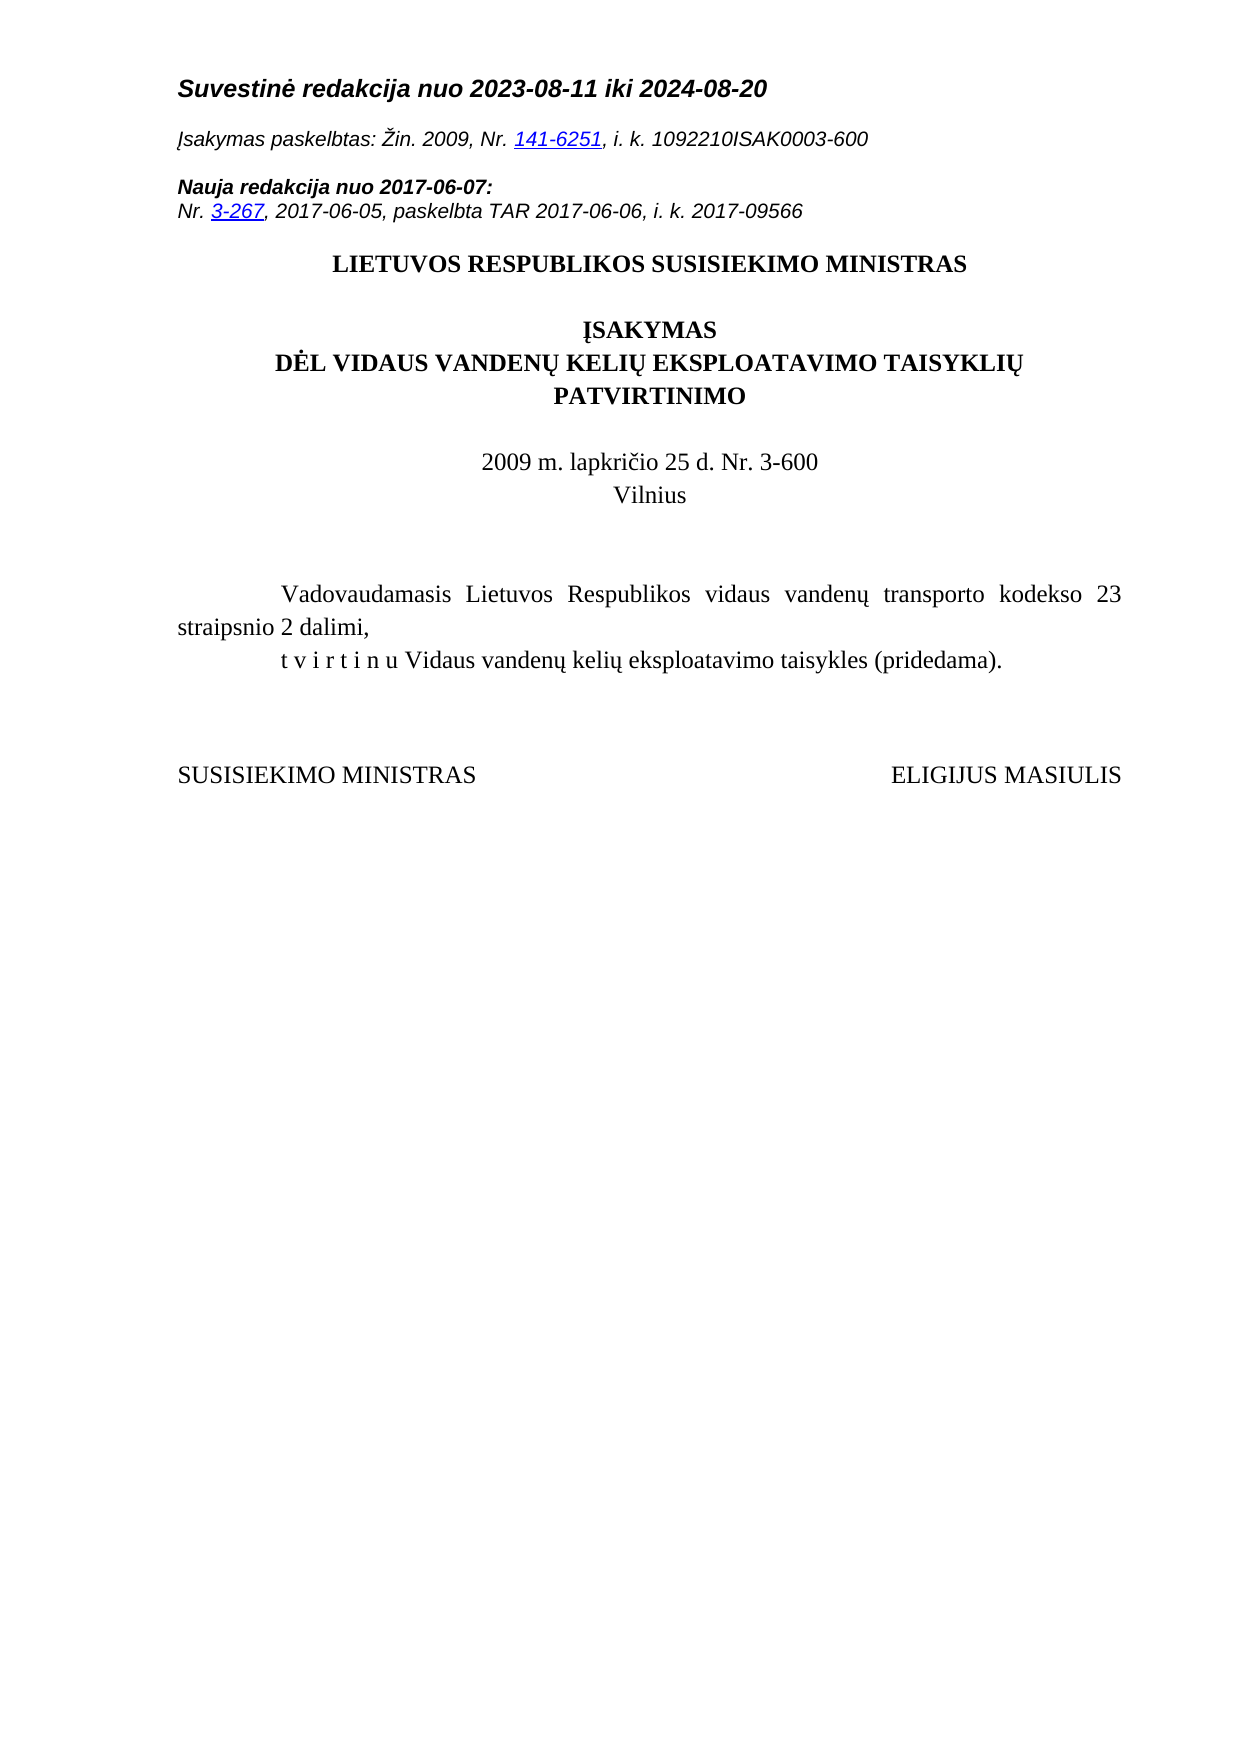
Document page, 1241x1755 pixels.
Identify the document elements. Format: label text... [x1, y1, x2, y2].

text Įsakymas paskelbtas: Žin. 2009, Nr. 141-6251, i. k. 1092210ISAK0003-600 [177, 127, 1122, 151]
text DĖL VIDAUS VANDENŲ KELIŲ EKSPLOATAVIMO TAISYKLIŲ PATVIRTINIMO [177, 348, 1122, 409]
text Nr. 3-267, 2017-06-05, paskelbta TAR 2017-06-06, i. k. 2017-09566 [177, 198, 1122, 222]
text Nauja redakcija nuo 2017-06-07: [177, 174, 1122, 198]
text t v i r t i n u Vidaus vandenų kelių eksploatavimo taisykles (pridedama). [177, 645, 1122, 674]
text Vadovaudamasis Lietuvos Respublikos vidaus vandenų transporto kodekso 23 straipsnio 2 dalimi, [177, 579, 1122, 641]
text Vilnius [177, 480, 1122, 509]
text ĮSAKYMAS [177, 315, 1122, 343]
text Susisiekimo ministras Eligijus Masiulis [177, 760, 1122, 789]
text Suvestinė redakcija nuo 2023-08-11 iki 2024-08-20 [177, 74, 1122, 103]
text 2009 m. lapkričio 25 d. Nr. 3-600 [177, 447, 1122, 476]
text LIETUVOS RESPUBLIKOS SUSISIEKIMO MINISTRAS [177, 249, 1122, 277]
